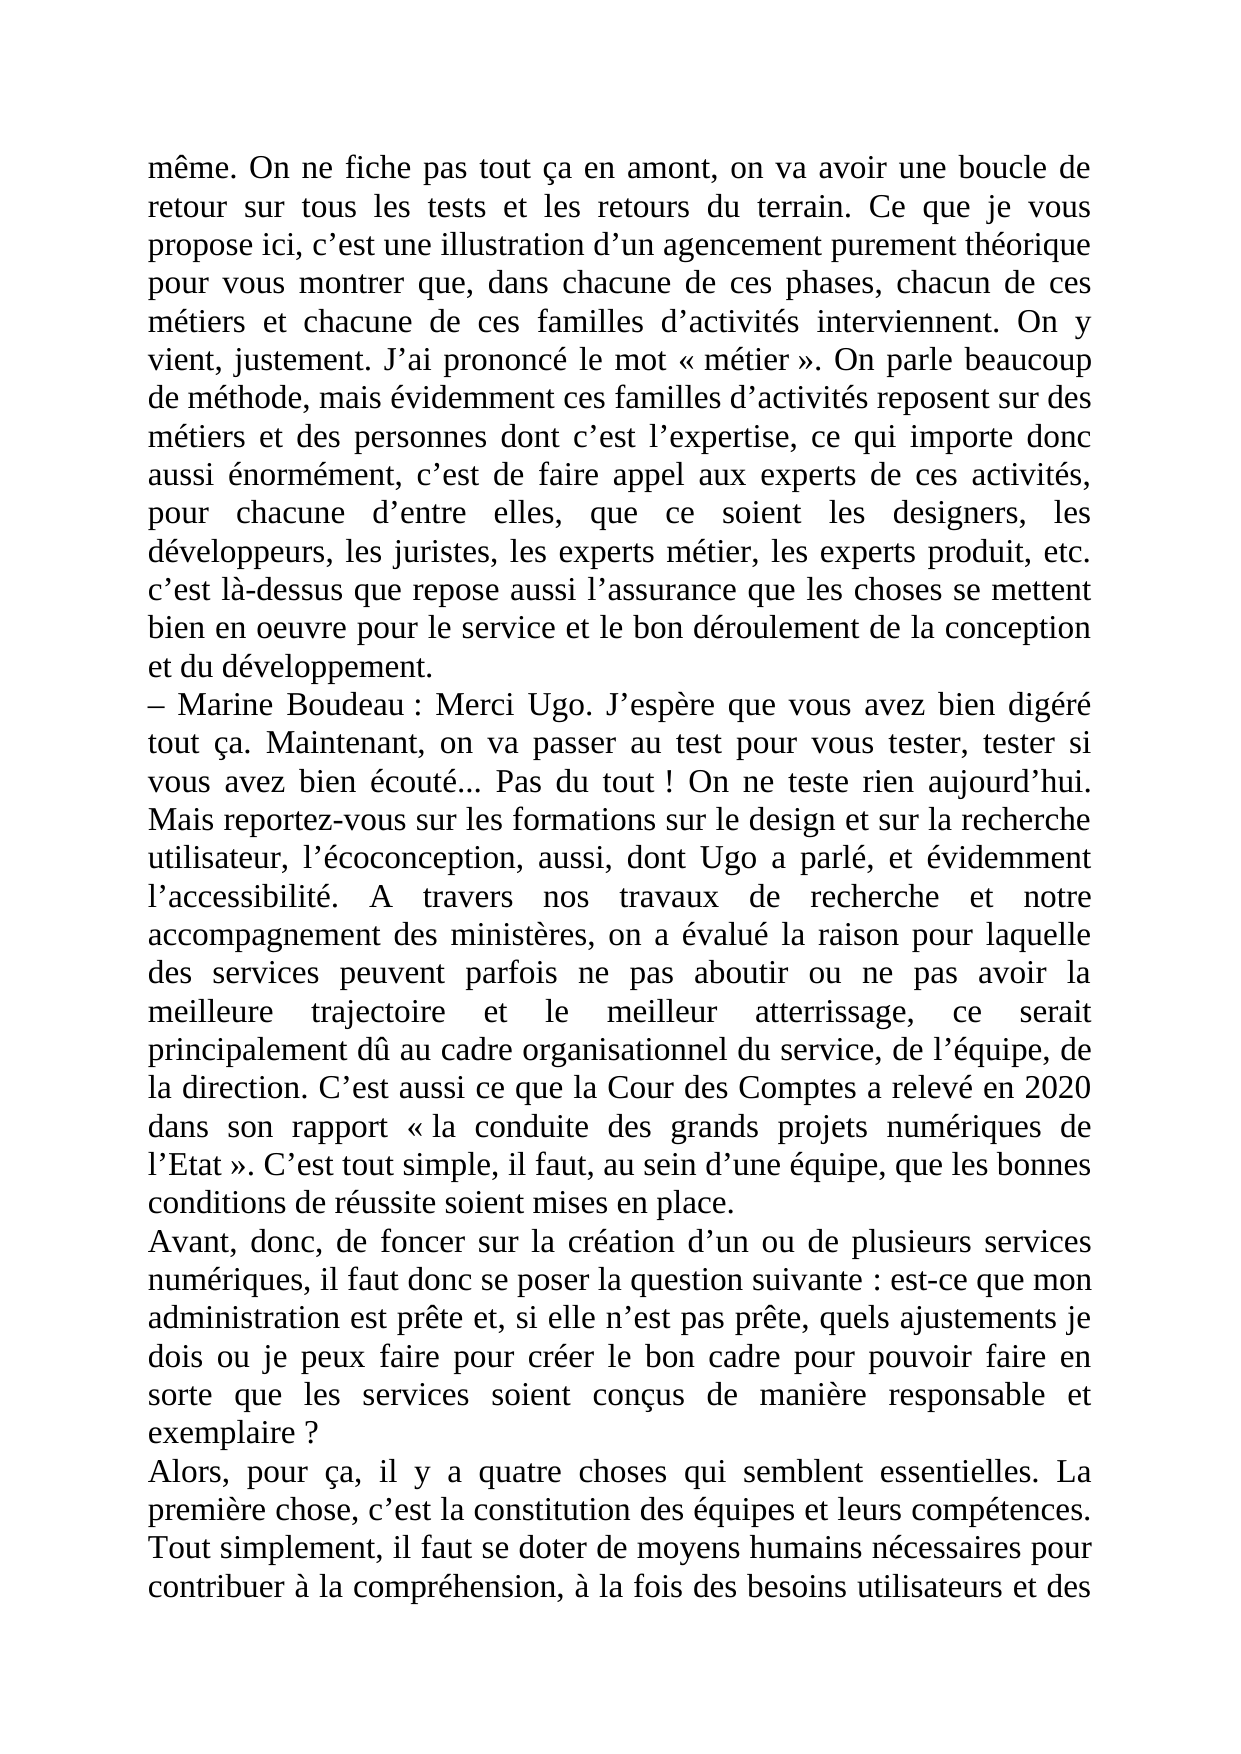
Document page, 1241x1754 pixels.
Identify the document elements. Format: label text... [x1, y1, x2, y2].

text même. On ne fiche pas tout ça en amont, on va avoir une boucle de retour sur tous les tests et les retours du terrain. Ce que je vous propose ici, c’est une illustration d’un agencement purement théorique pour vous montrer que, dans chacune de ces phases, chacun de ces métiers et chacune de ces familles d’activités interviennent. On y vient, justement. J’ai prononcé le mot « métier ». On parle beaucoup de méthode, mais évidemment ces familles d’activités reposent sur des métiers et des personnes dont c’est l’expertise, ce qui importe donc aussi énormément, c’est de faire appel aux experts de ces activités, pour chacune d’entre elles, que ce soient les designers, les développeurs, les juristes, les experts métier, les experts produit, etc. c’est là-dessus que repose aussi l’assurance que les choses se mettent bien en oeuvre pour le service et le bon déroulement de la conception et du développement. [148, 148, 1093, 684]
text Alors, pour ça, il y a quatre choses qui semblent essentielles. La première chose, c’est la constitution des équipes et leurs compétences. Tout simplement, il faut se doter de moyens humains nécessaires pour contribuer à la compréhension, à la fois des besoins utilisateurs et des [148, 1451, 1093, 1604]
text – Marine Boudeau : Merci Ugo. J’espère que vous avez bien digéré tout ça. Maintenant, on va passer au test pour vous tester, tester si vous avez bien écouté... Pas du tout ! On ne teste rien aujourd’hui. Mais reportez-vous sur les formations sur le design et sur la recherche utilisateur, l’écoconception, aussi, dont Ugo a parlé, et évidemment l’accessibilité. A travers nos travaux de recherche et notre accompagnement des ministères, on a évalué la raison pour laquelle des services peuvent parfois ne pas aboutir ou ne pas avoir la meilleure trajectoire et le meilleur atterrissage, ce serait principalement dû au cadre organisationnel du service, de l’équipe, de la direction. C’est aussi ce que la Cour des Comptes a relevé en 2020 dans son rapport « la conduite des grands projets numériques de l’Etat ». C’est tout simple, il faut, au sein d’une équipe, que les bonnes conditions de réussite soient mises en place. [148, 684, 1093, 1221]
text Avant, donc, de foncer sur la création d’un ou de plusieurs services numériques, il faut donc se poser la question suivante : est-ce que mon administration est prête et, si elle n’est pas prête, quels ajustements je dois ou je peux faire pour créer le bon cadre pour pouvoir faire en sorte que les services soient conçus de manière responsable et exemplaire ? [148, 1221, 1093, 1451]
